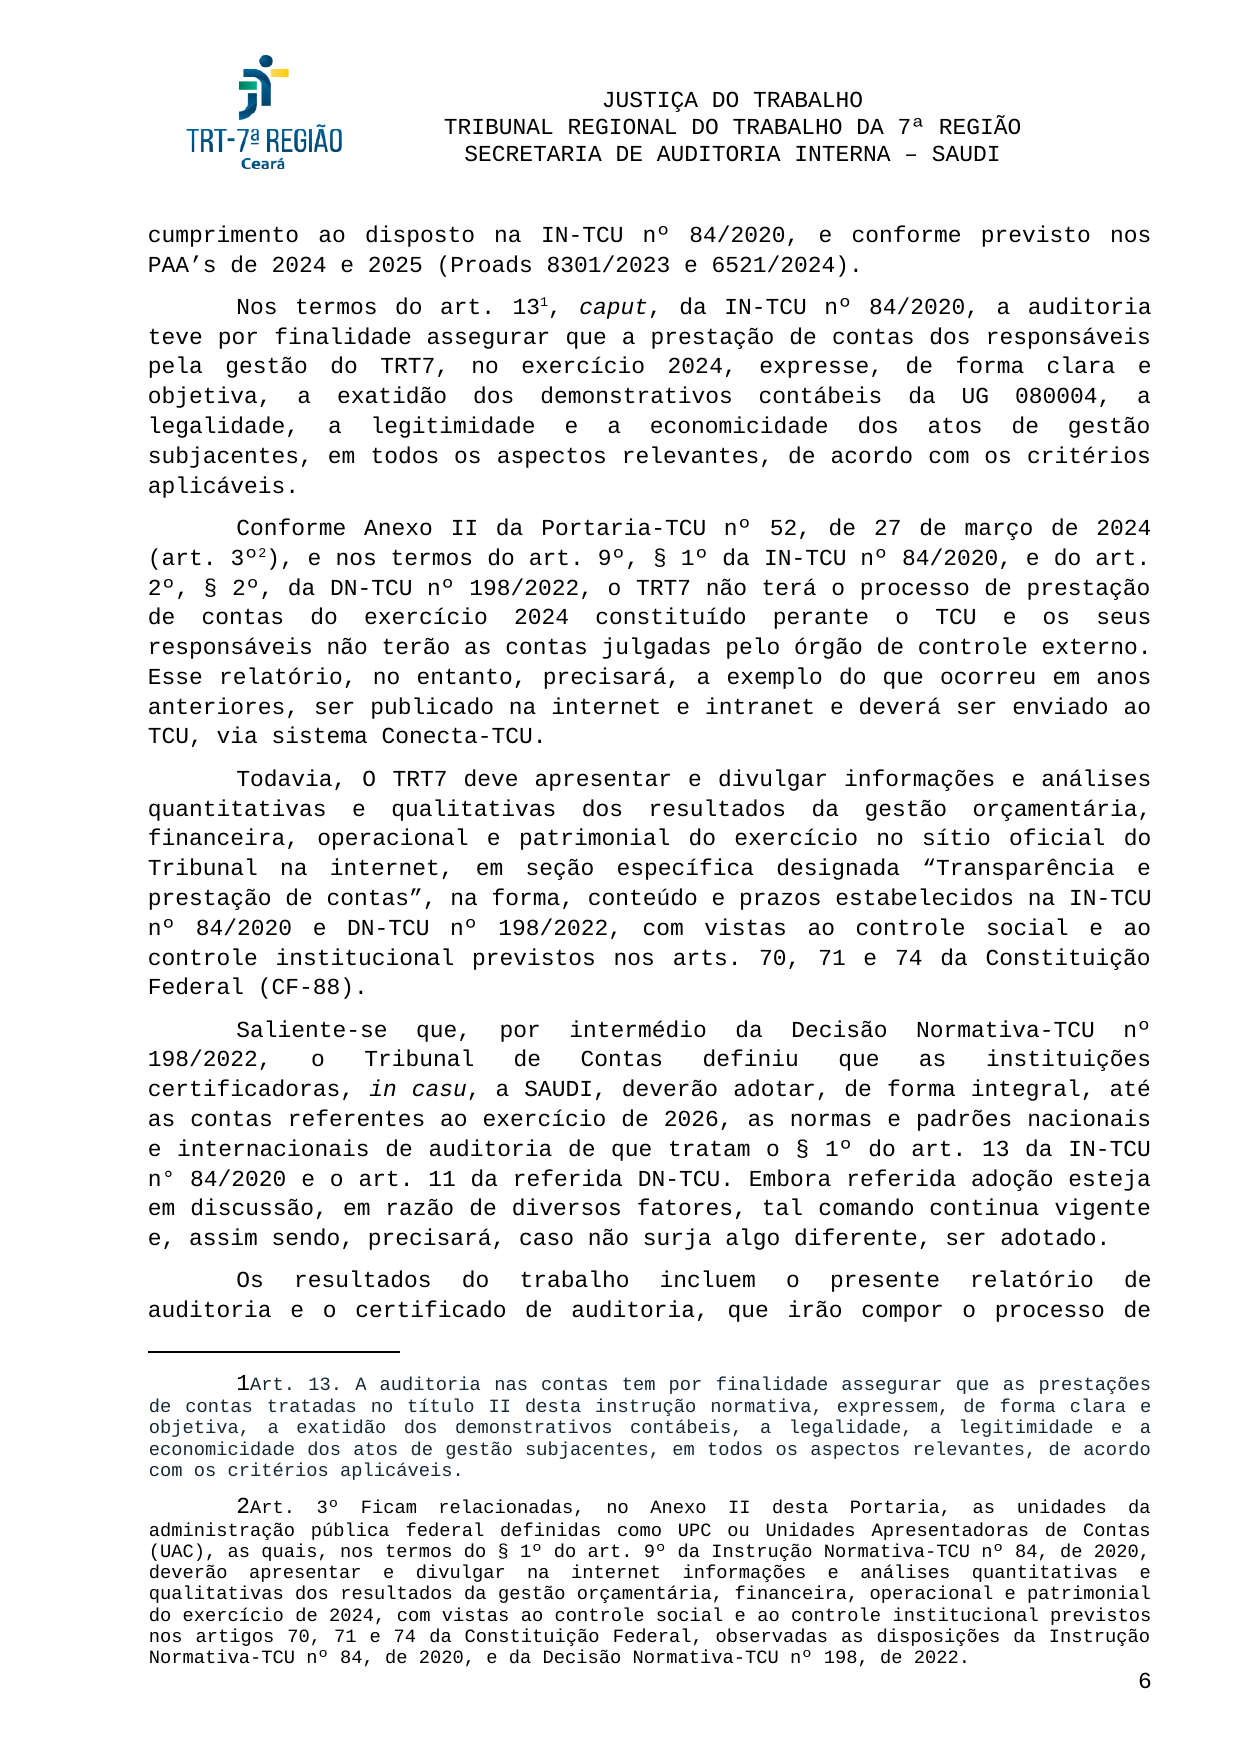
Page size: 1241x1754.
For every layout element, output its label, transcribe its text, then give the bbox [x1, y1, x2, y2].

text Conforme Anexo II da Portaria-TCU nº 52, de 27 de março de 2024 (art. 3º), e nos termos do art. 9º, § 1º da IN-TCU nº 84/2020, e do art. 2º, § 2º, da DN-TCU nº 198/2022, o TRT7 não terá o processo de prestação de contas do exercício 2024 constituído perante o TCU e os seus responsáveis não terão as contas julgadas pelo órgão de controle externo. Esse relatório, no entanto, precisará, a exemplo do que ocorreu em anos anteriores, ser publicado na internet e intranet e deverá ser enviado ao TCU, via sistema Conecta-TCU. [148, 516, 1152, 751]
text cumprimento ao disposto na IN-TCU nº 84/2020, e conforme previsto nos PAA’s de 2024 e 2025 (Proads 8301/2023 e 6521/2024). [148, 223, 1152, 279]
text Todavia, O TRT7 deve apresentar e divulgar informações e análises quantitativas e qualitativas dos resultados da gestão orçamentária, financeira, operacional e patrimonial do exercício no sítio oficial do Tribunal na internet, em seção específica designada “Transparência e prestação de contas”, na forma, conteúdo e prazos estabelecidos na IN-TCU nº 84/2020 e DN-TCU nº 198/2022, com vistas ao controle social e ao controle institucional previstos nos arts. 70, 71 e 74 da Constituição Federal (CF-88). [148, 767, 1152, 1002]
text Art. 13. A auditoria nas contas tem por finalidade assegurar que as prestações de contas tratadas no título II desta instrução normativa, expressem, de forma clara e objetiva, a exatidão dos demonstrativos contábeis, a legalidade, a legitimidade e a economicidade dos atos de gestão subjacentes, em todos os aspectos relevantes, de acordo com os critérios aplicáveis. [149, 1371, 1152, 1482]
text Art. 3º Ficam relacionadas, no Anexo II desta Portaria, as unidades da administração pública federal definidas como UPC ou Unidades Apresentadoras de Contas (UAC), as quais, nos termos do § 1º do art. 9º da Instrução Normativa-TCU nº 84, de 2020, deverão apresentar e divulgar na internet informações e análises quantitativas e qualitativas dos resultados da gestão orçamentária, financeira, operacional e patrimonial do exercício de 2024, com vistas ao controle social e ao controle institucional previstos nos artigos 70, 71 e 74 da Constituição Federal, observadas as disposições da Instrução Normativa-TCU nº 84, de 2020, e da Decisão Normativa-TCU nº 198, de 2022. [149, 1494, 1152, 1669]
text Saliente-se que, por intermédio da Decisão Normativa-TCU nº 198/2022, o Tribunal de Contas definiu que as instituições certificadoras, in casu, a SAUDI, deverão adotar, de forma integral, até as contas referentes ao exercício de 2026, as normas e padrões nacionais e internacionais de auditoria de que tratam o § 1º do art. 13 da IN-TCU n° 84/2020 e o art. 11 da referida DN-TCU. Embora referida adoção esteja em discussão, em razão de diversos fatores, tal comando continua vigente e, assim sendo, precisará, caso não surja algo diferente, ser adotado. [148, 1018, 1152, 1252]
picture [171, 52, 352, 176]
text Os resultados do trabalho incluem o presente relatório de auditoria e o certificado de auditoria, que irão compor o processo de [148, 1269, 1152, 1324]
text Nos termos do art. 13, caput, da IN-TCU nº 84/2020, a auditoria teve por finalidade assegurar que a prestação de contas dos responsáveis pela gestão do TRT7, no exercício 2024, expresse, de forma clara e objetiva, a exatidão dos demonstrativos contábeis da UG 080004, a legalidade, a legitimidade e a economicidade dos atos de gestão subjacentes, em todos os aspectos relevantes, de acordo com os critérios aplicáveis. [148, 295, 1152, 500]
